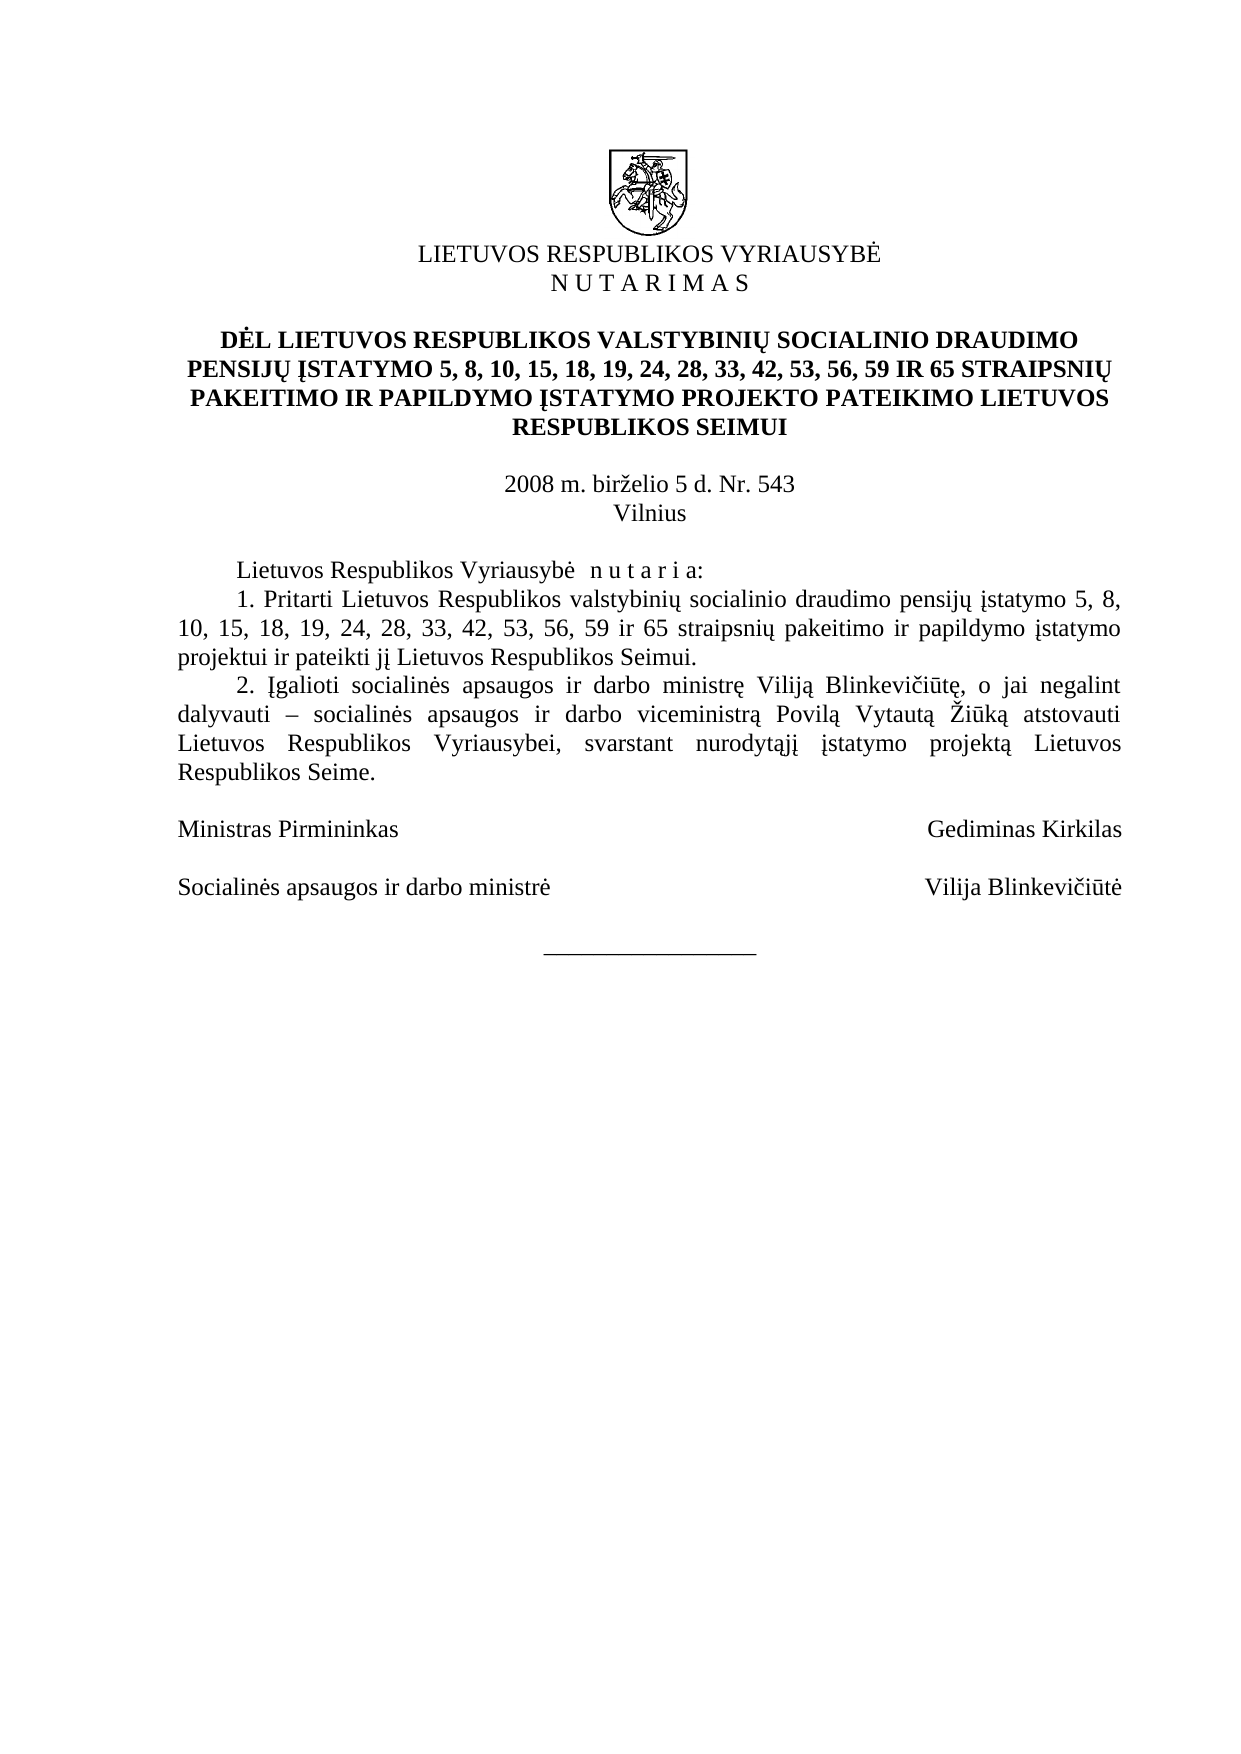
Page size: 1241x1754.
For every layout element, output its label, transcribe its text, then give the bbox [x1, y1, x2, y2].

text Vilnius [177, 498, 1122, 527]
text _________________ [177, 929, 1122, 958]
text 1. Pritarti Lietuvos Respublikos valstybinių socialinio draudimo pensijų įstatymo 5, 8, 10, 15, 18, 19, 24, 28, 33, 42, 53, 56, 59 ir 65 straipsnių pakeitimo ir papildymo įstatymo projektui ir pateikti jį Lietuvos Respublikos Seimui. [177, 584, 1122, 670]
text 2008 m. birželio 5 d. Nr. 543 [177, 469, 1122, 498]
text DĖL LIETUVOS RESPUBLIKOS VALSTYBINIŲ SOCIALINIO DRAUDIMO PENSIJŲ ĮSTATYMO 5, 8, 10, 15, 18, 19, 24, 28, 33, 42, 53, 56, 59 IR 65 STRAIPSNIŲ PAKEITIMO IR PAPILDYMO ĮSTATYMO PROJEKTO PATEIKIMO LIETUVOS RESPUBLIKOS SEIMUI [177, 325, 1122, 440]
text 2. Įgalioti socialinės apsaugos ir darbo ministrę Viliją Blinkevičiūtę, o jai negalint dalyvauti – socialinės apsaugos ir darbo viceministrą Povilą Vytautą Žiūką atstovauti Lietuvos Respublikos Vyriausybei, svarstant nurodytąjį įstatymo projektą Lietuvos Respublikos Seime. [177, 670, 1122, 785]
text NUTARIMAS [177, 268, 1122, 297]
text Lietuvos Respublikos Vyriausybė [177, 239, 1122, 268]
text Ministras Pirmininkas Gediminas Kirkilas [177, 814, 1122, 843]
text Lietuvos Respublikos Vyriausybė nutaria: [177, 555, 1122, 584]
text Socialinės apsaugos ir darbo ministrė Vilija Blinkevičiūtė [177, 872, 1122, 900]
